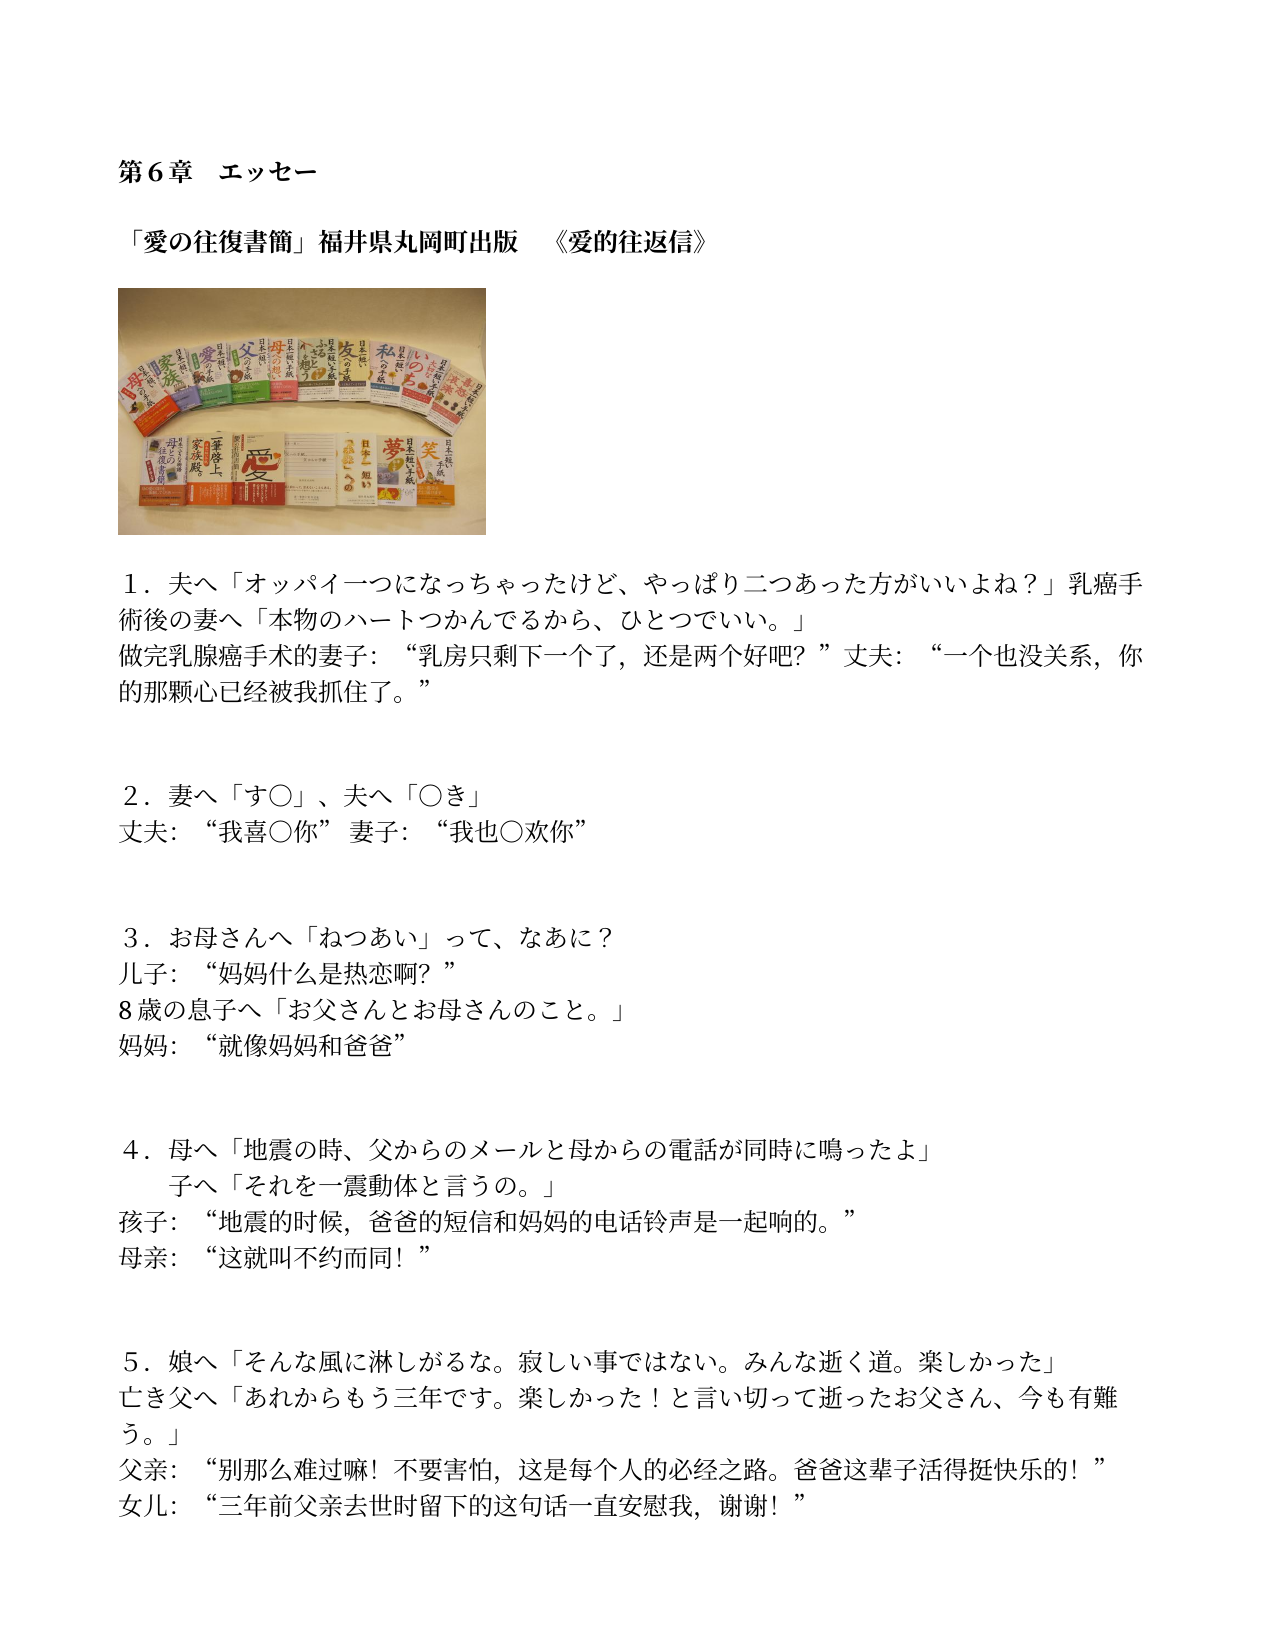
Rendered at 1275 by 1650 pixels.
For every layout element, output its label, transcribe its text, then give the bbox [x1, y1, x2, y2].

text ４．母へ「地震の時、父からのメールと母からの電話が同時に鳴ったよ」 [118, 1131, 1157, 1167]
text 丈夫：“我喜○你” 妻子：“我也○欢你” [118, 813, 1157, 849]
text 亡き父へ「あれからもう三年です。楽しかった！と言い切って逝ったお父さん、今も有難う。」 [118, 1379, 1157, 1451]
text ２．妻へ「す○」、夫へ「○き」 [118, 777, 1157, 813]
text 父亲：“别那么难过嘛！不要害怕，这是每个人的必经之路。爸爸这辈子活得挺快乐的！” [118, 1451, 1157, 1486]
text 子へ「それを一震動体と言うの。」 [118, 1167, 1157, 1203]
text １．夫へ「オッパイ一つになっちゃったけど、やっぱり二つあった方がいいよね？」乳癌手術後の妻へ「本物のハートつかんでるから、ひとつでいい。」 [118, 565, 1157, 637]
text 孩子：“地震的时候，爸爸的短信和妈妈的电话铃声是一起响的。” [118, 1203, 1157, 1239]
text 8歳の息子へ「お父さんとお母さんのこと。」 [118, 991, 1157, 1027]
text 做完乳腺癌手术的妻子：“乳房只剩下一个了，还是两个好吧？”丈夫：“一个也没关系，你的那颗心已经被我抓住了。” [118, 637, 1157, 709]
text 儿子：“妈妈什么是热恋啊？” [118, 955, 1157, 991]
text 母亲：“这就叫不约而同！” [118, 1239, 1157, 1274]
text 妈妈：“就像妈妈和爸爸” [118, 1027, 1157, 1063]
text 第６章 エッセー [118, 152, 1157, 188]
text ３．お母さんへ「ねつあい」って、なあに？ [118, 919, 1157, 955]
text 「愛の往復書簡」福井県丸岡町出版 《爱的往返信》 [118, 222, 1157, 258]
text 女儿：“三年前父亲去世时留下的这句话一直安慰我，谢谢！” [118, 1486, 1157, 1522]
text ５．娘へ「そんな風に淋しがるな。寂しい事ではない。みんな逝く道。楽しかった」 [118, 1343, 1157, 1379]
